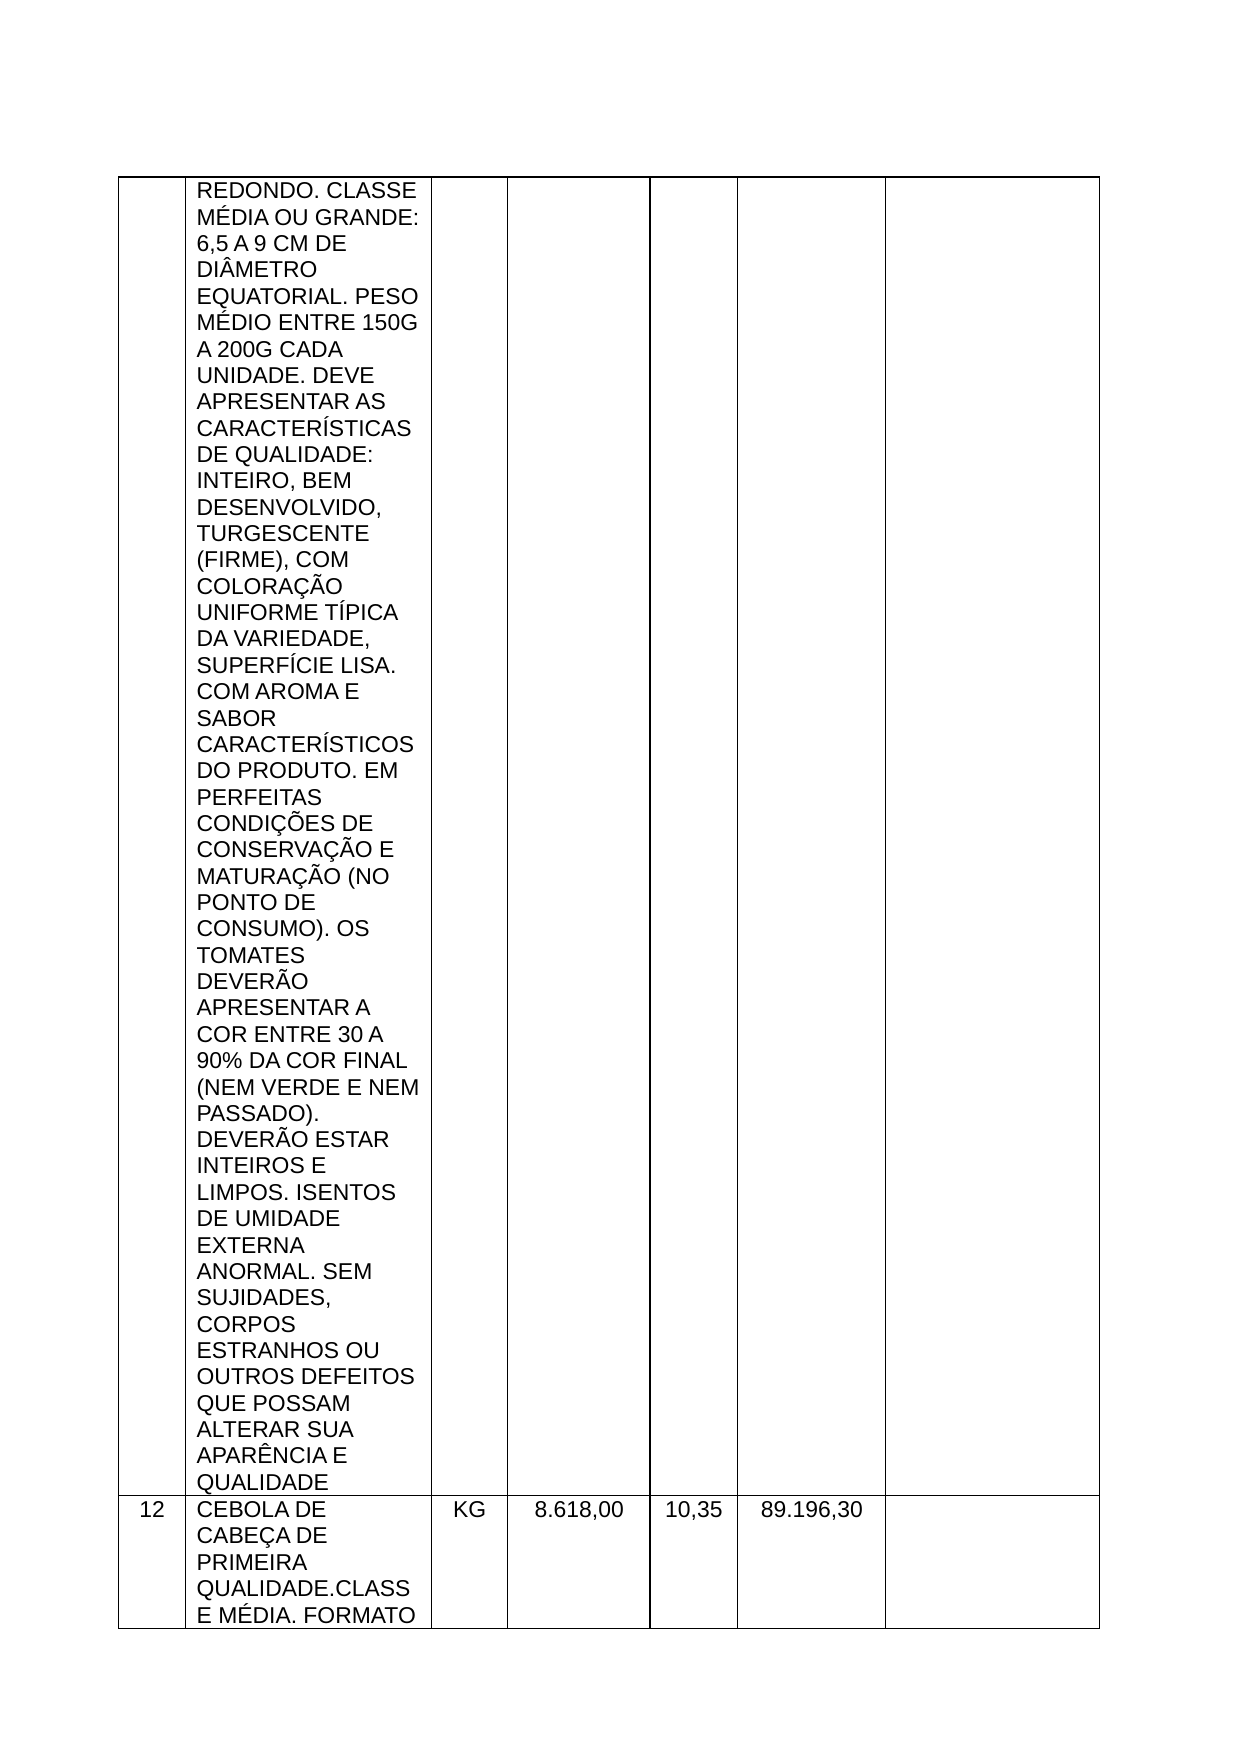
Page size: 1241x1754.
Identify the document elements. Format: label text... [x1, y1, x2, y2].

table_cell [119, 178, 185, 1495]
table_cell 10,35 [651, 1496, 737, 1628]
table_cell Kg [432, 1496, 507, 1628]
table_cell [508, 178, 649, 1495]
table_cell 8.618,00 [508, 1496, 649, 1628]
table_cell redondo. Classe média ou grande: 6,5 a 9 cm de diâmetro equatorial. Peso médio entre 150g a 200g cada unidade. Deve apresentar as características de qualidade: inteiro, bem desenvolvido, turgescente (firme), com coloração uniforme típica da variedade, superfície lisa. Com aroma e sabor característicos do produto. Em perfeitas condições de conservação e maturação (no ponto de consumo). Os tomates deverão apresentar a cor entre 30 a 90% da cor final (nem verde e nem passado). Deverão estar inteiros e limpos. Isentos de umidade externa anormal. Sem sujidades, corpos estranhos ou outros defeitos que possam alterar sua aparência e qualidade [186, 178, 431, 1495]
table_cell [432, 178, 507, 1495]
table_cell CEBOLA DE CABEÇA DE PRIMEIRA QUALIDADE.Classe média. Formato [186, 1496, 431, 1628]
table_cell [886, 1496, 1099, 1628]
table_cell [651, 178, 737, 1495]
table_cell [738, 178, 885, 1495]
table_cell [886, 178, 1099, 1495]
table_cell 12 [119, 1496, 185, 1628]
table_cell 89.196,30 [738, 1496, 885, 1628]
